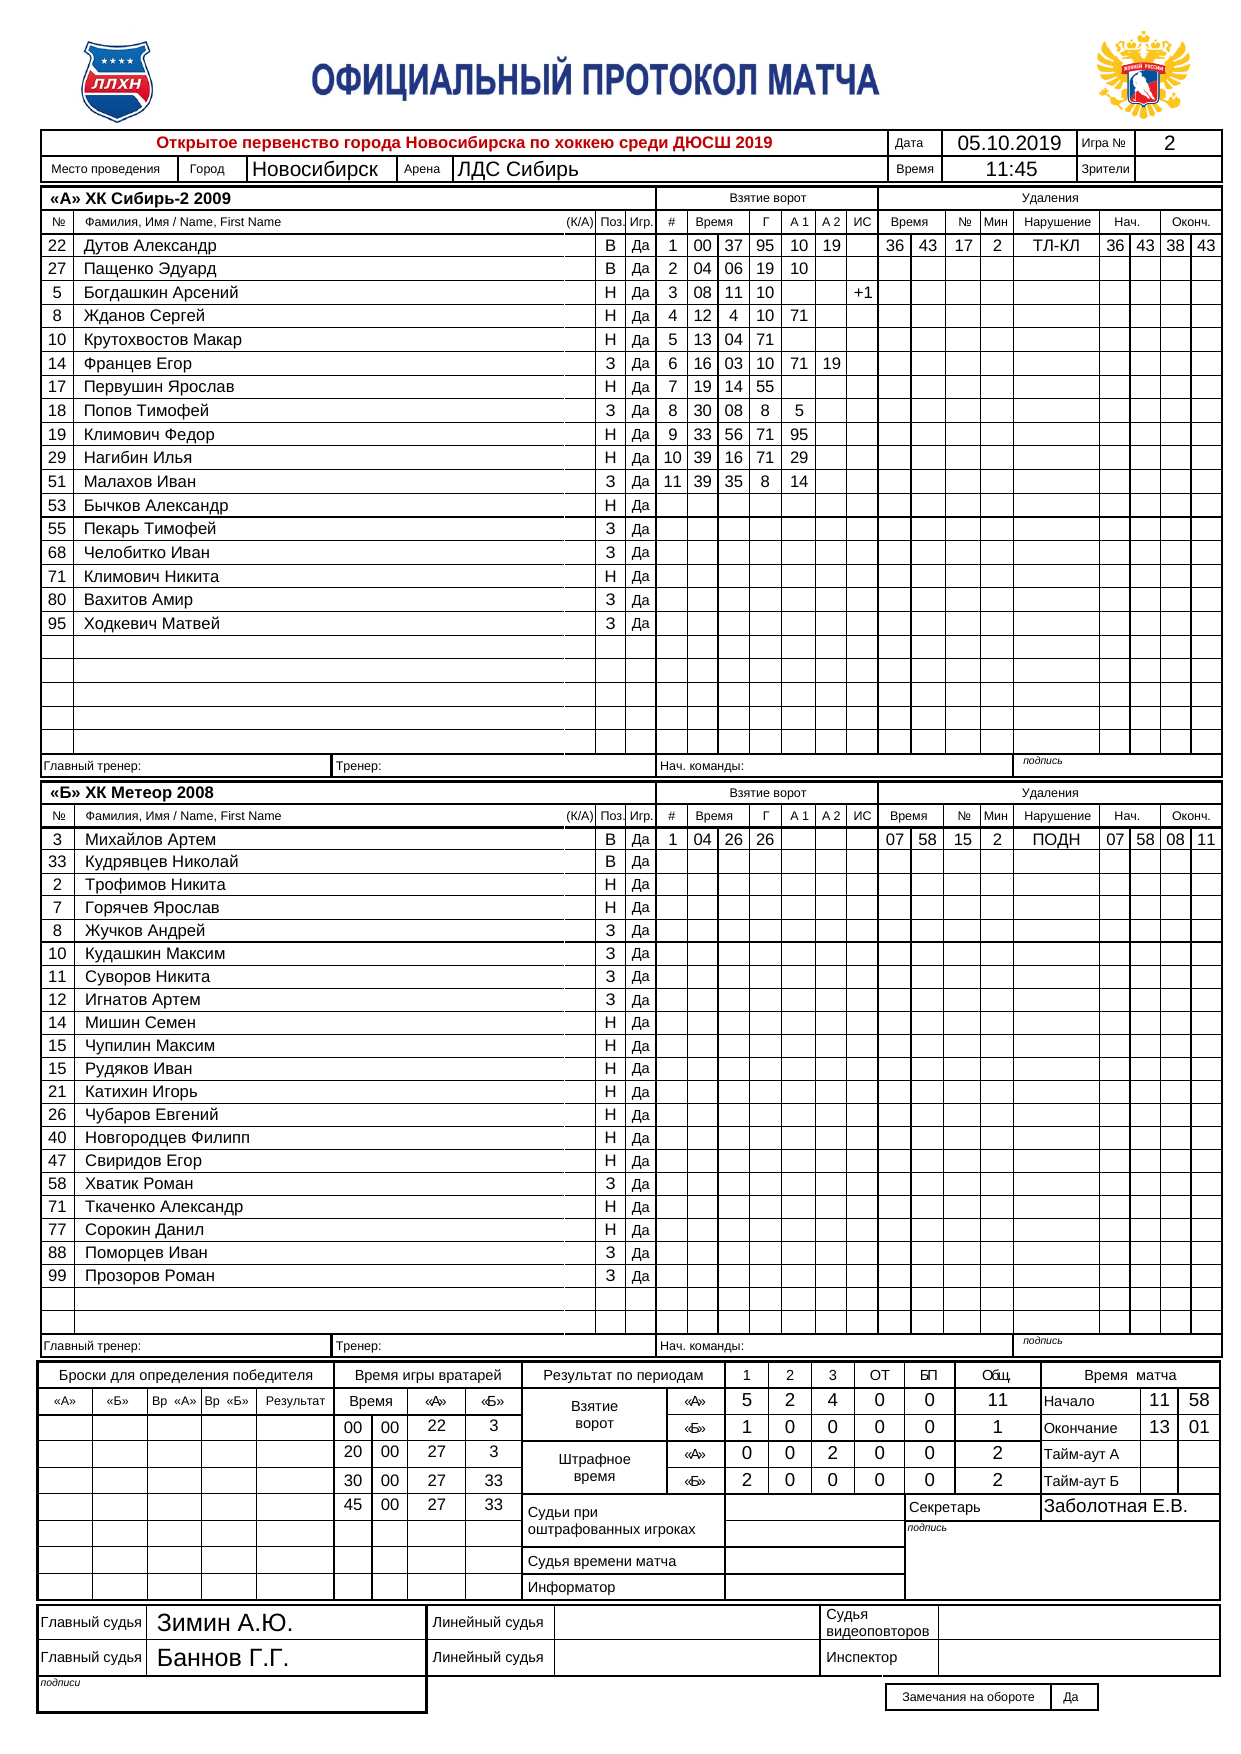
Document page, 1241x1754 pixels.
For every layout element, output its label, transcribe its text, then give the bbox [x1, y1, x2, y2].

table_cell [1161, 1081, 1190, 1103]
table_cell [847, 1035, 877, 1057]
table_cell [750, 966, 781, 987]
table_cell Оконч. [1161, 805, 1221, 826]
table_cell [1014, 683, 1099, 706]
table_cell Да [626, 920, 655, 941]
table_cell [782, 896, 815, 918]
table_cell [750, 1150, 781, 1172]
table_cell [1161, 494, 1190, 516]
table_cell [1192, 1081, 1221, 1103]
table_cell [879, 896, 910, 918]
table_cell [944, 1058, 980, 1079]
table_cell [565, 565, 595, 587]
table_cell [879, 518, 910, 540]
table_cell [657, 494, 687, 516]
table_cell [688, 896, 717, 918]
table_cell [847, 305, 877, 327]
table_cell [912, 896, 943, 918]
table_cell [879, 850, 910, 872]
table_cell [981, 328, 1013, 351]
table_cell [981, 874, 1013, 895]
table_cell № [42, 805, 74, 826]
table_cell [565, 1127, 595, 1149]
table_cell [657, 1127, 687, 1149]
table_cell [1014, 1150, 1099, 1172]
table_cell [782, 1219, 815, 1241]
table_cell Тренер: [333, 755, 655, 776]
table_cell [879, 612, 910, 634]
table_cell [1100, 588, 1129, 611]
table_cell [1161, 1012, 1190, 1033]
table_cell Время [688, 211, 749, 233]
table_cell [1014, 305, 1099, 327]
table_cell [148, 1416, 201, 1440]
table_cell [1192, 920, 1221, 941]
table_cell [1014, 612, 1099, 634]
table_cell [565, 1196, 595, 1218]
table_cell [1161, 989, 1190, 1011]
table_cell [1192, 281, 1221, 303]
table_cell [946, 659, 980, 682]
table_cell [719, 1219, 749, 1241]
table_cell [782, 1150, 815, 1172]
table_cell Нач. команды: [657, 1335, 1012, 1356]
table_cell [1100, 352, 1129, 374]
table_cell [1131, 518, 1160, 540]
table_cell [202, 1416, 256, 1440]
table_cell [688, 1242, 717, 1264]
table_cell [1131, 874, 1160, 895]
table_cell [981, 1035, 1013, 1057]
table_cell 22 [42, 235, 73, 256]
table_cell [1014, 1311, 1099, 1333]
table_cell [657, 1219, 687, 1241]
table_cell [816, 683, 846, 706]
table_cell Поз. [596, 211, 625, 233]
table_cell [750, 494, 781, 516]
table_cell [782, 920, 815, 941]
table_cell [981, 305, 1013, 327]
table_cell Главный судья [39, 1640, 146, 1675]
table_cell [1161, 730, 1190, 753]
table_header Да [1052, 1685, 1097, 1709]
table_cell [816, 1104, 846, 1126]
table_cell [657, 565, 687, 587]
table_cell [981, 1104, 1013, 1126]
table_cell 12 [688, 305, 717, 327]
table_cell Да [626, 874, 655, 895]
table_cell [1192, 328, 1221, 351]
table_cell [657, 707, 687, 729]
table_cell [944, 1173, 980, 1195]
table_cell 26 [750, 829, 781, 849]
table_cell [1131, 257, 1160, 280]
table_cell [782, 1012, 815, 1033]
table_cell [93, 1494, 147, 1520]
table_cell [657, 1035, 687, 1057]
table_cell З [596, 470, 625, 493]
table_cell [565, 518, 595, 540]
table_cell [981, 612, 1013, 634]
table_cell [981, 943, 1013, 964]
table_cell [912, 1173, 943, 1195]
table_cell Да [626, 281, 655, 303]
table_cell 2 [956, 1442, 1040, 1467]
table_cell [1100, 1104, 1129, 1126]
table_cell Н [596, 874, 625, 895]
table_cell Н [596, 1219, 625, 1241]
table_cell Первушин Ярослав [74, 376, 564, 398]
table_cell [565, 281, 595, 303]
table_cell [1014, 1104, 1099, 1126]
table_header Общ. [956, 1363, 1040, 1387]
table_cell [946, 281, 980, 303]
table_cell [1161, 352, 1190, 374]
table_cell [688, 1173, 717, 1195]
table_cell [1192, 376, 1221, 398]
table_cell [1014, 1242, 1099, 1264]
table_cell [565, 257, 595, 280]
table_cell 4 [657, 305, 687, 327]
table_cell [688, 636, 717, 658]
table_cell Климович Никита [74, 565, 564, 587]
table_cell [782, 943, 815, 964]
table_cell [816, 281, 846, 303]
table_cell Фамилия, Имя / Name, First Name [75, 805, 565, 826]
table_cell [1100, 966, 1129, 987]
table_cell [257, 1441, 333, 1467]
table_cell 11 [1141, 1389, 1177, 1413]
table_cell 39 [688, 470, 717, 493]
table_cell [879, 1150, 910, 1172]
table_cell В [596, 829, 625, 849]
table_cell Начало [1042, 1389, 1140, 1413]
table_cell Прозоров Роман [75, 1265, 564, 1287]
table_cell 0 [769, 1415, 811, 1440]
table_cell Нач. [1100, 211, 1160, 233]
table_cell 33 [42, 850, 74, 872]
table_cell [879, 423, 910, 445]
table_cell [719, 874, 749, 895]
table_cell [257, 1494, 333, 1520]
table_cell [816, 1265, 846, 1287]
table_cell [750, 1311, 781, 1333]
table_cell [657, 1081, 687, 1103]
table_cell Окончание [1042, 1415, 1140, 1440]
table_cell [816, 1127, 846, 1149]
table_cell [1141, 1441, 1177, 1467]
table_cell 19 [816, 235, 846, 256]
table_cell З [596, 1173, 625, 1195]
table_cell [981, 518, 1013, 540]
table_cell [1161, 1311, 1190, 1333]
table_cell 8 [42, 305, 73, 327]
table_cell [816, 541, 846, 564]
table_header Результат по периодам [523, 1363, 724, 1387]
table_cell [1014, 376, 1099, 398]
table_cell [1100, 1265, 1129, 1287]
table_cell [148, 1494, 201, 1520]
table_cell [1131, 636, 1160, 658]
table_cell Судья времени матча [523, 1548, 724, 1573]
table_cell [1161, 305, 1190, 327]
table_cell [1161, 518, 1190, 540]
table_cell [1192, 1242, 1221, 1264]
table_cell [565, 989, 595, 1011]
table_cell [202, 1574, 256, 1599]
table_cell [912, 683, 945, 706]
table_cell Да [626, 446, 655, 469]
table_cell 33 [466, 1494, 521, 1520]
table_cell 45 [335, 1494, 371, 1520]
table_cell [847, 1242, 877, 1264]
table_cell 1 [956, 1415, 1040, 1440]
table_cell [1100, 470, 1129, 493]
table_cell [565, 730, 595, 753]
table_cell [719, 612, 749, 634]
table_cell [912, 943, 943, 964]
table_cell Горячев Ярослав [75, 896, 564, 918]
table_cell 3 [42, 829, 74, 849]
table_cell [1161, 659, 1190, 682]
table_cell # [657, 805, 687, 826]
table_cell [981, 1150, 1013, 1172]
table_cell [688, 943, 717, 964]
table_cell [657, 920, 687, 941]
table_cell [555, 1640, 819, 1675]
table_cell Да [626, 518, 655, 540]
table_cell [1100, 423, 1129, 445]
table_cell [1100, 257, 1129, 280]
table_cell [1100, 305, 1129, 327]
table_cell [373, 1547, 407, 1573]
table_cell [565, 874, 595, 895]
table_cell 0 [905, 1468, 954, 1493]
table_cell [1100, 850, 1129, 872]
table_cell [879, 1058, 910, 1079]
table_cell [816, 920, 846, 941]
table_cell [657, 896, 687, 918]
table_cell [879, 943, 910, 964]
table_cell [1192, 612, 1221, 634]
table_cell [1161, 707, 1190, 729]
table_cell Хватик Роман [75, 1173, 564, 1195]
table_cell [1136, 157, 1221, 181]
table_cell [1192, 1219, 1221, 1241]
table_cell [1192, 518, 1221, 540]
table_cell [912, 565, 945, 587]
table_cell [750, 683, 781, 706]
table_cell [782, 874, 815, 895]
table_cell [257, 1416, 333, 1440]
table_cell [202, 1494, 256, 1520]
table_cell [1100, 1196, 1129, 1218]
table_cell [816, 707, 846, 729]
table_cell [466, 1547, 521, 1573]
table_cell [1014, 352, 1099, 374]
table_cell [657, 850, 687, 872]
table_cell 07 [879, 829, 910, 849]
table_cell [750, 707, 781, 729]
table_cell В [596, 235, 625, 256]
table_cell [782, 850, 815, 872]
table_cell Катихин Игорь [75, 1081, 564, 1103]
table_cell [816, 446, 846, 469]
table_cell [1014, 1173, 1099, 1195]
table_cell Тайм-аут Б [1042, 1468, 1140, 1493]
table_cell [148, 1441, 201, 1467]
table_cell [847, 494, 877, 516]
table_cell [847, 541, 877, 564]
table_cell 99 [42, 1265, 74, 1287]
table_cell 36 [1100, 235, 1129, 256]
table_cell Н [596, 281, 625, 303]
table_cell [883, 1677, 1220, 1681]
table_cell [847, 518, 877, 540]
table_cell [944, 1127, 980, 1149]
table_cell Попов Тимофей [74, 399, 564, 422]
table_cell 0 [769, 1468, 811, 1493]
table_cell [847, 612, 877, 634]
table_cell [1131, 588, 1160, 611]
table_cell [750, 1219, 781, 1241]
table_cell Пащенко Эдуард [74, 257, 564, 280]
table_cell [879, 470, 910, 493]
table_cell [1100, 636, 1129, 658]
table_cell [719, 966, 749, 987]
table_cell [816, 1196, 846, 1218]
table_cell З [596, 352, 625, 374]
table_cell Чубаров Евгений [75, 1104, 564, 1126]
table_cell [847, 943, 877, 964]
table_cell [1131, 1127, 1160, 1149]
table_cell [688, 966, 717, 987]
table_cell 38 [1161, 235, 1190, 256]
table_cell [1014, 920, 1099, 941]
table_cell Да [626, 1242, 655, 1264]
table_cell 10 [782, 257, 815, 280]
table_cell «Б» [668, 1415, 724, 1440]
table_cell [1161, 257, 1190, 280]
table_cell 37 [719, 235, 749, 256]
table_cell [816, 588, 846, 611]
table_cell Мишин Семен [75, 1012, 564, 1033]
table_cell [1100, 399, 1129, 422]
table_cell Вахитов Амир [74, 588, 564, 611]
table_cell [816, 730, 846, 753]
table_cell [946, 494, 980, 516]
table_cell Пекарь Тимофей [74, 518, 564, 540]
table_cell [1192, 1012, 1221, 1033]
table_cell [565, 920, 595, 941]
table_header Замечания на обороте [887, 1685, 1050, 1709]
table_cell [1192, 257, 1221, 280]
table_cell Секретарь [906, 1495, 1040, 1520]
table_cell Дутов Александр [74, 235, 564, 256]
table_cell [981, 1081, 1013, 1103]
table_cell [782, 1265, 815, 1287]
table_cell 33 [466, 1468, 521, 1493]
table_cell [879, 1196, 910, 1218]
table_cell [847, 376, 877, 398]
table_cell ИС [847, 211, 877, 233]
table_cell [912, 1196, 943, 1218]
table_cell [750, 1012, 781, 1033]
table_cell [688, 1058, 717, 1079]
table_cell [1131, 1219, 1160, 1241]
table_cell [944, 1311, 980, 1333]
table_cell [719, 1173, 749, 1195]
table_cell 5 [782, 399, 815, 422]
table_cell Н [596, 1058, 625, 1079]
table_cell [782, 1058, 815, 1079]
table_cell [1100, 328, 1129, 351]
table_cell [879, 399, 910, 422]
table_cell [981, 541, 1013, 564]
table_cell [816, 399, 846, 422]
table_cell [912, 352, 945, 374]
table_cell [1131, 305, 1160, 327]
table_cell [657, 1012, 687, 1033]
table_cell [719, 850, 749, 872]
table_cell 40 [42, 1127, 74, 1149]
table_cell [879, 376, 910, 398]
table_cell [74, 707, 564, 729]
table_cell Главный тренер: [42, 1335, 330, 1356]
table_cell [1131, 1196, 1160, 1218]
table_cell [946, 376, 980, 398]
table_cell 15 [42, 1058, 74, 1079]
table_cell [946, 565, 980, 587]
table_cell [565, 305, 595, 327]
table_cell 56 [719, 423, 749, 445]
table_cell Главный тренер: [42, 755, 330, 776]
table_cell [946, 683, 980, 706]
table_cell [688, 565, 717, 587]
table_cell [565, 399, 595, 422]
table_cell 68 [42, 541, 73, 564]
table_cell [1161, 1196, 1190, 1218]
table_cell [912, 518, 945, 540]
table_cell 16 [688, 352, 717, 374]
table_cell 12 [42, 989, 74, 1011]
table_cell [1192, 1150, 1221, 1172]
table_cell [981, 494, 1013, 516]
table_cell [39, 1521, 92, 1546]
table_cell [816, 494, 846, 516]
table_cell [565, 850, 595, 872]
table_cell [847, 1012, 877, 1033]
table_cell [719, 1196, 749, 1218]
table_cell 55 [750, 376, 781, 398]
table_cell [1014, 850, 1099, 872]
table_cell [750, 1104, 781, 1126]
table_cell [1131, 850, 1160, 872]
table_cell [816, 1219, 846, 1241]
table_cell 17 [946, 235, 980, 256]
table_cell 71 [782, 305, 815, 327]
table_cell [726, 1521, 904, 1546]
table_cell [148, 1468, 201, 1493]
table_cell 8 [750, 399, 781, 422]
table_cell [847, 874, 877, 895]
table_cell Да [626, 1265, 655, 1287]
table_cell [847, 896, 877, 918]
table_cell Н [596, 1104, 625, 1126]
table_cell [1131, 1265, 1160, 1287]
table_cell [1141, 1468, 1177, 1493]
table_cell [912, 707, 945, 729]
table_cell [879, 683, 910, 706]
table_cell [565, 494, 595, 516]
table_cell [879, 257, 910, 280]
table_cell [688, 1035, 717, 1057]
table_cell [782, 1081, 815, 1103]
table_cell [565, 612, 595, 634]
table_cell Инспектор [821, 1640, 938, 1675]
table_cell Да [626, 1150, 655, 1172]
table_cell [946, 257, 980, 280]
table_cell [782, 328, 815, 351]
table_cell З [596, 518, 625, 540]
table_cell [719, 683, 749, 706]
table_cell [912, 1219, 943, 1241]
table_cell [1161, 376, 1190, 398]
table_cell [1192, 1058, 1221, 1079]
table_cell [148, 1574, 201, 1599]
table_cell «Б » [466, 1389, 521, 1413]
table_cell [565, 707, 595, 729]
table_cell [688, 1150, 717, 1172]
table_cell Нарушение [1014, 211, 1099, 233]
table_cell [257, 1521, 333, 1546]
table_cell [688, 1219, 717, 1241]
table_cell [1131, 541, 1160, 564]
table_cell Да [626, 896, 655, 918]
table_cell [657, 1265, 687, 1287]
table_cell [1192, 588, 1221, 611]
table_cell [565, 1173, 595, 1195]
table_cell [782, 588, 815, 611]
table_cell [1100, 989, 1129, 1011]
table_cell 2 [956, 1468, 1040, 1493]
table_cell Штрафное время [523, 1442, 666, 1493]
table_cell [1161, 588, 1190, 611]
table_cell 13 [688, 328, 717, 351]
table_cell [1192, 1196, 1221, 1218]
table_cell [847, 1288, 877, 1310]
table_cell Н [596, 1150, 625, 1172]
table_cell [847, 1311, 877, 1333]
table_cell [657, 588, 687, 611]
table_cell [1161, 966, 1190, 987]
table_cell 1 [657, 829, 687, 849]
table_cell [879, 281, 910, 303]
table_cell [1014, 1288, 1099, 1310]
table_cell [879, 1242, 910, 1264]
table_header ОТ [855, 1363, 904, 1387]
table_cell Нагибин Илья [74, 446, 564, 469]
table_cell [657, 1104, 687, 1126]
table_cell [782, 829, 815, 849]
table_cell [816, 1081, 846, 1103]
table_cell [912, 1150, 943, 1172]
table_cell [719, 1288, 749, 1310]
table_cell [719, 989, 749, 1011]
table_cell [726, 1575, 904, 1599]
table_cell Игр. [626, 211, 655, 233]
table_cell Поз. [596, 805, 625, 826]
table_cell [565, 446, 595, 469]
table_cell [816, 1242, 846, 1264]
table_cell [688, 1012, 717, 1033]
table_cell [912, 399, 945, 422]
table_cell 4 [719, 305, 749, 327]
table_cell [1192, 470, 1221, 493]
table_cell [1131, 1081, 1160, 1103]
table_cell [782, 518, 815, 540]
table_cell 35 [719, 470, 749, 493]
table_cell [1192, 683, 1221, 706]
table_cell [750, 1058, 781, 1079]
table_cell [688, 1311, 717, 1333]
table_cell Поморцев Иван [75, 1242, 564, 1264]
table_cell [782, 1173, 815, 1195]
table_cell [782, 1127, 815, 1149]
table_cell 2 [657, 257, 687, 280]
table_cell [565, 1150, 595, 1172]
table_cell [912, 1311, 943, 1333]
table_cell [1014, 541, 1099, 564]
table_cell Да [626, 1196, 655, 1218]
table_cell [1014, 328, 1099, 351]
table_cell 30 [688, 399, 717, 422]
table_cell [879, 874, 910, 895]
table_cell [912, 1288, 943, 1310]
table_cell 04 [688, 829, 717, 849]
table_cell 5 [657, 328, 687, 351]
table_cell Да [626, 541, 655, 564]
table_cell [816, 1058, 846, 1079]
table_cell [944, 1242, 980, 1264]
table_cell [912, 1081, 943, 1103]
table_cell [1014, 399, 1099, 422]
table_cell Да [626, 328, 655, 351]
table_cell [912, 1127, 943, 1149]
table_cell [981, 1219, 1013, 1241]
table_cell [816, 565, 846, 587]
table_cell [39, 1468, 92, 1493]
table_cell [816, 659, 846, 682]
table_cell 00 [373, 1494, 407, 1520]
table_cell [1131, 352, 1160, 374]
table_cell [1131, 612, 1160, 634]
table_cell [1014, 423, 1099, 445]
table_cell [657, 1173, 687, 1195]
table_cell Н [596, 494, 625, 516]
table_cell [565, 1081, 595, 1103]
table_cell [688, 1081, 717, 1103]
table_cell Да [626, 494, 655, 516]
table_cell [944, 1035, 980, 1057]
table_header Открытое первенство города Новосибирска по хоккею среди ДЮСШ 2019 [42, 131, 887, 155]
table_cell Суворов Никита [75, 966, 564, 987]
table_cell [912, 1058, 943, 1079]
table_cell [1192, 850, 1221, 872]
table_cell [782, 565, 815, 587]
table_cell [847, 257, 877, 280]
table_cell [1192, 989, 1221, 1011]
table_cell [1161, 399, 1190, 422]
table_cell [981, 1127, 1013, 1149]
table_cell З [596, 399, 625, 422]
table_cell [688, 920, 717, 941]
table_cell [939, 1606, 1219, 1639]
table_cell [1161, 1173, 1190, 1195]
table_cell [42, 636, 73, 658]
table_cell [912, 612, 945, 634]
table_cell «А» [668, 1389, 724, 1413]
table_cell [750, 1288, 781, 1310]
table_cell [981, 989, 1013, 1011]
table_cell [750, 1196, 781, 1218]
table_cell [1161, 1150, 1190, 1172]
table_cell Заболотная Е.В. [1042, 1495, 1219, 1520]
table_cell Ходкевич Матвей [74, 612, 564, 634]
table_cell 11 [719, 281, 749, 303]
table_cell 0 [905, 1442, 954, 1467]
table_cell [847, 588, 877, 611]
table_cell [39, 1494, 92, 1520]
table_cell [1192, 966, 1221, 987]
table_cell [912, 541, 945, 564]
table_cell 95 [42, 612, 73, 634]
table_cell 3 [466, 1416, 521, 1440]
table_cell 47 [42, 1150, 74, 1172]
table_cell [408, 1521, 465, 1546]
table_cell [1192, 1265, 1221, 1287]
table_cell [750, 943, 781, 964]
table_cell Информатор [523, 1575, 724, 1599]
table_cell [596, 659, 625, 682]
table_cell 3 [657, 281, 687, 303]
table_cell [847, 1265, 877, 1287]
table_cell [1192, 1288, 1221, 1310]
table_cell [879, 446, 910, 469]
table_cell [816, 328, 846, 351]
table_cell 19 [750, 257, 781, 280]
table_cell [257, 1468, 333, 1493]
table_cell [1100, 707, 1129, 729]
table_cell 88 [42, 1242, 74, 1264]
table_cell [816, 1035, 846, 1057]
table_cell [782, 541, 815, 564]
table_cell [565, 1035, 595, 1057]
table_cell [981, 966, 1013, 987]
table_cell [1014, 1081, 1099, 1103]
table_cell [565, 541, 595, 564]
table_cell [1192, 399, 1221, 422]
table_cell Игнатов Артем [75, 989, 564, 1011]
table_cell [946, 541, 980, 564]
table_cell [565, 1311, 595, 1333]
table_cell ТЛ-КЛ [1014, 235, 1099, 256]
table_cell [719, 943, 749, 964]
table_cell [1131, 494, 1160, 516]
table_cell Нач. [1100, 805, 1160, 826]
table_cell «А» [408, 1389, 465, 1413]
table_cell [912, 1104, 943, 1126]
table_cell 10 [782, 235, 815, 256]
table_cell [657, 1058, 687, 1079]
table_cell [750, 1265, 781, 1287]
table_cell Время [879, 211, 945, 233]
table_cell [879, 1265, 910, 1287]
table_cell [466, 1574, 521, 1599]
table_cell А 2 [816, 805, 846, 826]
table_cell [373, 1521, 407, 1546]
table_cell [750, 874, 781, 895]
table_cell 4 [812, 1389, 854, 1413]
table_cell [879, 707, 910, 729]
table_cell [257, 1547, 333, 1573]
table_cell [816, 989, 846, 1011]
table_cell [39, 1441, 92, 1467]
table_cell Да [626, 470, 655, 493]
table_cell [1131, 565, 1160, 587]
table_cell 07 [1100, 829, 1129, 849]
table_cell [202, 1547, 256, 1573]
table_cell [847, 683, 877, 706]
table_cell А 2 [816, 211, 846, 233]
table_cell [912, 1242, 943, 1264]
table_cell 2 [981, 829, 1013, 849]
table_cell Ткаченко Александр [75, 1196, 564, 1218]
table_cell [944, 1265, 980, 1287]
table_cell [750, 920, 781, 941]
table_cell [719, 730, 749, 753]
table_cell [912, 966, 943, 987]
table_cell [688, 612, 717, 634]
table_cell 14 [719, 376, 749, 398]
table_cell [408, 1574, 465, 1599]
table_cell Судьи при оштрафованных игроках [523, 1495, 724, 1546]
table_cell [596, 730, 625, 753]
table_cell [847, 399, 877, 422]
table_cell 71 [42, 1196, 74, 1218]
table_cell 53 [42, 494, 73, 516]
table_cell [1131, 376, 1160, 398]
table_cell 14 [782, 470, 815, 493]
table_cell [1192, 707, 1221, 729]
table_cell [1161, 850, 1190, 872]
table_cell [1131, 896, 1160, 918]
table_cell [1014, 446, 1099, 469]
table_cell 11:45 [943, 157, 1076, 181]
table_cell [782, 1035, 815, 1057]
table_cell [981, 470, 1013, 493]
table_cell [1100, 541, 1129, 564]
table_cell [847, 636, 877, 658]
table_cell 71 [750, 423, 781, 445]
table_cell [1161, 423, 1190, 445]
table_cell [912, 494, 945, 516]
table_cell 36 [879, 235, 910, 256]
table_cell [1192, 659, 1221, 682]
table_cell 95 [782, 423, 815, 445]
table_cell (К/А) [565, 211, 595, 233]
table_cell [719, 565, 749, 587]
table_cell [946, 636, 980, 658]
table_cell [657, 683, 687, 706]
table_cell подпись [1014, 755, 1221, 776]
table_cell Время [889, 157, 941, 181]
table_header БП [905, 1363, 954, 1387]
table_cell 04 [719, 328, 749, 351]
table_cell [981, 636, 1013, 658]
table_cell [782, 612, 815, 634]
table_header 3 [812, 1363, 854, 1387]
table_cell [847, 1081, 877, 1103]
table_cell [93, 1416, 147, 1440]
table_cell 27 [42, 257, 73, 280]
table_cell [879, 1173, 910, 1195]
table_cell [565, 352, 595, 374]
table_cell [944, 1288, 980, 1310]
table_cell Игр. [626, 805, 655, 826]
table_cell [847, 659, 877, 682]
table_cell [565, 328, 595, 351]
table_cell [626, 636, 655, 658]
table_cell [946, 423, 980, 445]
table_cell [944, 874, 980, 895]
table_cell 43 [1131, 235, 1160, 256]
table_cell [657, 636, 687, 658]
table_cell [816, 423, 846, 445]
table_cell [946, 518, 980, 540]
table_cell Главный судья [39, 1606, 146, 1639]
table_cell 22 [408, 1416, 465, 1440]
table_header 1 [726, 1363, 768, 1387]
table_cell 33 [688, 423, 717, 445]
table_cell [1161, 943, 1190, 964]
table_cell З [596, 1265, 625, 1287]
table_cell [688, 683, 717, 706]
table_cell [981, 683, 1013, 706]
table_cell [816, 1311, 846, 1333]
table_cell [847, 1196, 877, 1218]
table_cell [1161, 1288, 1190, 1310]
table_cell [1131, 1035, 1160, 1057]
table_cell [1192, 1173, 1221, 1195]
table_cell [912, 1265, 943, 1287]
table_cell Н [596, 1081, 625, 1103]
table_cell [1100, 612, 1129, 634]
table_cell З [596, 966, 625, 987]
table_cell [879, 920, 910, 941]
table_cell [912, 588, 945, 611]
table_cell [1100, 376, 1129, 398]
table_cell [565, 423, 595, 445]
table_cell 27 [408, 1468, 465, 1493]
table_cell [879, 989, 910, 1011]
table_cell [912, 1012, 943, 1033]
table_cell [981, 446, 1013, 469]
table_cell Крутохвостов Макар [74, 328, 564, 351]
table_cell [657, 1242, 687, 1264]
table_cell 00 [373, 1441, 407, 1467]
table_cell [1161, 470, 1190, 493]
table_cell Нарушение [1014, 805, 1099, 826]
table_cell [148, 1521, 201, 1546]
table_cell [1100, 518, 1129, 540]
table_cell Тайм-аут А [1042, 1441, 1140, 1467]
table_cell [879, 1127, 910, 1149]
table_cell [565, 1242, 595, 1264]
table_cell [879, 588, 910, 611]
table_cell [688, 707, 717, 729]
table_cell № [944, 805, 980, 826]
table_cell [912, 281, 945, 303]
picture [5, 28, 1197, 129]
table_cell [1014, 989, 1099, 1011]
table_cell [981, 352, 1013, 374]
table_cell Климович Федор [74, 423, 564, 445]
table_cell [1100, 1127, 1129, 1149]
table_cell Да [626, 943, 655, 964]
table_cell [1131, 1012, 1160, 1033]
table_cell В [596, 850, 625, 872]
table_cell [750, 541, 781, 564]
table_cell [335, 1547, 371, 1573]
table_cell [944, 989, 980, 1011]
table_header Время матча [1042, 1363, 1219, 1387]
table_cell [946, 328, 980, 351]
table_cell [93, 1521, 147, 1546]
table_cell [981, 1265, 1013, 1287]
table_cell [626, 1288, 655, 1310]
table_cell [816, 1173, 846, 1195]
table_cell 0 [855, 1415, 904, 1440]
table_cell [565, 1288, 595, 1310]
table_cell 00 [373, 1468, 407, 1493]
table_cell [981, 1288, 1013, 1310]
table_cell [1014, 659, 1099, 682]
table_cell Место проведения [42, 157, 177, 181]
table_cell [408, 1547, 465, 1573]
table_cell [688, 588, 717, 611]
table_cell [816, 612, 846, 634]
table_cell [1100, 1012, 1129, 1033]
table_cell [816, 636, 846, 658]
table_cell [1192, 1104, 1221, 1126]
table_cell 58 [1131, 829, 1160, 849]
table_cell [1161, 683, 1190, 706]
table_cell [688, 494, 717, 516]
table_cell [719, 518, 749, 540]
table_cell Время [688, 805, 749, 826]
table_cell [1100, 494, 1129, 516]
table_cell [1014, 896, 1099, 918]
table_cell 3 [466, 1441, 521, 1467]
table_cell [93, 1547, 147, 1573]
table_cell 01 [1179, 1415, 1219, 1440]
table_cell [879, 659, 910, 682]
table_cell [782, 1104, 815, 1126]
table_cell 0 [905, 1389, 954, 1413]
table_cell Фамилия, Имя / Name, First Name [74, 211, 565, 233]
table_cell Н [596, 1012, 625, 1033]
table_cell [981, 1311, 1013, 1333]
table_cell [1131, 1104, 1160, 1126]
table_cell Жданов Сергей [74, 305, 564, 327]
table_cell [688, 1288, 717, 1310]
table_cell 2 [981, 235, 1013, 256]
table_cell 08 [1161, 829, 1190, 849]
table_cell Зимин А.Ю. [147, 1606, 425, 1639]
table_cell [1100, 1035, 1129, 1057]
table_cell [946, 305, 980, 327]
table_cell [1161, 446, 1190, 469]
table_cell [257, 1574, 333, 1599]
table_cell [750, 730, 781, 753]
table_cell Линейный судья [428, 1606, 554, 1639]
table_cell [816, 896, 846, 918]
table_cell [1100, 730, 1129, 753]
table_cell [39, 1547, 92, 1573]
table_cell [782, 989, 815, 1011]
table_cell [1131, 1242, 1160, 1264]
table_cell [847, 1104, 877, 1126]
table_header Время игры вратарей [335, 1363, 521, 1387]
table_cell [944, 1081, 980, 1103]
table_cell [1014, 588, 1099, 611]
table_cell 77 [42, 1219, 74, 1241]
table_cell Зрители [1078, 157, 1134, 181]
table_cell [782, 1242, 815, 1264]
table_cell 6 [657, 352, 687, 374]
table_cell [1100, 1058, 1129, 1079]
table_cell Свиридов Егор [75, 1150, 564, 1172]
table_cell Да [626, 829, 655, 849]
table_cell [565, 896, 595, 918]
table_cell [565, 1104, 595, 1126]
table_cell 71 [42, 565, 73, 587]
table_cell Трофимов Никита [75, 874, 564, 895]
table_cell [565, 1219, 595, 1241]
table_cell [1100, 683, 1129, 706]
table_cell Да [626, 1058, 655, 1079]
table_cell [946, 707, 980, 729]
table_cell [565, 376, 595, 398]
table_cell [939, 1640, 1219, 1675]
table_cell [1014, 470, 1099, 493]
table_cell [1192, 565, 1221, 587]
table_cell «А» [668, 1442, 724, 1467]
table_cell Бычков Александр [74, 494, 564, 516]
table_cell 5 [42, 281, 73, 303]
table_cell Н [596, 565, 625, 587]
table_cell [981, 730, 1013, 753]
table_cell [1014, 1265, 1099, 1287]
table_cell [335, 1521, 371, 1546]
table_cell [565, 1265, 595, 1287]
table_cell [750, 896, 781, 918]
table_cell В [596, 257, 625, 280]
table_cell [782, 1196, 815, 1218]
table_cell 58 [1179, 1389, 1219, 1413]
table_cell [1161, 1127, 1190, 1149]
table_cell № [42, 211, 73, 233]
table_cell 19 [816, 352, 846, 374]
table_cell [719, 1104, 749, 1126]
table_cell [74, 730, 564, 753]
table_cell [912, 376, 945, 398]
table_cell [816, 518, 846, 540]
table_cell 27 [408, 1494, 465, 1520]
table_cell 13 [1141, 1415, 1177, 1440]
table_cell [626, 730, 655, 753]
table_cell Н [596, 1035, 625, 1057]
table_cell [946, 446, 980, 469]
table_cell [1014, 1219, 1099, 1241]
table_cell [1014, 1012, 1099, 1033]
table_cell [565, 235, 595, 256]
table_cell [565, 683, 595, 706]
table_cell Вр «А» [148, 1389, 201, 1413]
table_cell [1161, 328, 1190, 351]
table_cell 11 [956, 1389, 1040, 1413]
table_cell 43 [1192, 235, 1221, 256]
table_cell Да [626, 989, 655, 1011]
table_cell [879, 1012, 910, 1033]
table_cell [782, 707, 815, 729]
table_cell 21 [42, 1081, 74, 1103]
table_cell [657, 612, 687, 634]
table_cell подписи [39, 1677, 425, 1711]
table_cell Мин [981, 211, 1013, 233]
table_cell [657, 659, 687, 682]
table_header Броски для определения победителя [39, 1363, 333, 1387]
table_cell [719, 494, 749, 516]
table_cell 1 [726, 1415, 768, 1440]
table_cell [816, 943, 846, 964]
table_cell Новосибирск [248, 157, 396, 181]
table_cell [847, 966, 877, 987]
table_cell 1 [657, 235, 687, 256]
table_cell [555, 1606, 819, 1639]
table_cell [782, 683, 815, 706]
table_cell [946, 352, 980, 374]
table_cell [750, 659, 781, 682]
table_cell [1014, 257, 1099, 280]
table_cell [750, 1242, 781, 1264]
table_cell [657, 989, 687, 1011]
table_cell [912, 920, 943, 941]
table_cell [750, 565, 781, 587]
table_cell [1014, 1035, 1099, 1057]
table_cell [816, 1012, 846, 1033]
table_cell 03 [719, 352, 749, 374]
table_cell [847, 328, 877, 351]
table_cell [1161, 612, 1190, 634]
table_cell Да [626, 850, 655, 872]
table_cell [1192, 541, 1221, 564]
table_cell 8 [657, 399, 687, 422]
table_cell 71 [750, 446, 781, 469]
table_cell Н [596, 305, 625, 327]
table_cell 0 [855, 1389, 904, 1413]
table_cell [719, 1150, 749, 1172]
table_cell 27 [408, 1441, 465, 1467]
table_cell [782, 1311, 815, 1333]
table_cell 8 [750, 470, 781, 493]
table_cell 04 [688, 257, 717, 280]
table_cell [1131, 1058, 1160, 1079]
table_cell 0 [855, 1468, 904, 1493]
table_cell 14 [42, 352, 73, 374]
table_cell [1131, 281, 1160, 303]
table_cell [42, 707, 73, 729]
table_cell Баннов Г.Г. [147, 1640, 425, 1675]
table_cell подпись [1014, 1335, 1221, 1356]
table_cell 0 [726, 1442, 768, 1467]
table_cell [1192, 1127, 1221, 1149]
table_cell [879, 1219, 910, 1241]
table_cell Н [596, 1127, 625, 1149]
table_cell Н [596, 376, 625, 398]
table_cell [912, 446, 945, 469]
table_cell [657, 1311, 687, 1333]
table_cell 71 [782, 352, 815, 374]
table_cell [93, 1468, 147, 1493]
table_cell [847, 989, 877, 1011]
table_header Игра № [1078, 131, 1134, 155]
table_cell [1192, 1035, 1221, 1057]
table_cell [1161, 1035, 1190, 1057]
table_cell [946, 612, 980, 634]
table_cell [944, 943, 980, 964]
table_cell [912, 1035, 943, 1057]
table_cell Да [626, 352, 655, 374]
table_cell [626, 683, 655, 706]
table_cell 58 [912, 829, 943, 849]
table_cell [1192, 446, 1221, 469]
table_cell Да [626, 235, 655, 256]
table_cell Тренер: [333, 1335, 655, 1356]
table_cell [879, 352, 910, 374]
table_cell 19 [688, 376, 717, 398]
table_cell [1161, 1242, 1190, 1264]
table_cell [879, 730, 910, 753]
table_cell Да [626, 1081, 655, 1103]
table_cell «А» [39, 1389, 92, 1413]
table_cell Чупилин Максим [75, 1035, 564, 1057]
table_cell [1014, 966, 1099, 987]
table_cell [847, 1058, 877, 1079]
table_cell [912, 305, 945, 327]
table_cell [688, 541, 717, 564]
table_cell Вр «Б» [202, 1389, 256, 1413]
table_cell Малахов Иван [74, 470, 564, 493]
table_cell [626, 1311, 655, 1333]
table_cell [719, 541, 749, 564]
table_cell [912, 636, 945, 658]
table_cell Да [626, 423, 655, 445]
table_cell [719, 707, 749, 729]
table_cell Кудашкин Максим [75, 943, 564, 964]
table_cell 15 [944, 829, 980, 849]
table_cell [912, 470, 945, 493]
table_cell [1099, 1682, 1220, 1711]
table_cell [657, 874, 687, 895]
table_cell [847, 1150, 877, 1172]
table_cell 7 [42, 896, 74, 918]
table_cell [847, 829, 877, 849]
table_cell [657, 1196, 687, 1218]
table_cell 0 [855, 1442, 904, 1467]
table_cell [1014, 730, 1099, 753]
table_cell [912, 874, 943, 895]
table_cell [1161, 1104, 1190, 1126]
table_cell [1131, 423, 1160, 445]
table_cell [688, 1196, 717, 1218]
table_cell 39 [688, 446, 717, 469]
table_cell [1014, 1058, 1099, 1079]
table_cell [1131, 470, 1160, 493]
table_cell [944, 1219, 980, 1241]
table_cell 55 [42, 518, 73, 540]
table_cell [75, 1288, 564, 1310]
table_cell [1161, 281, 1190, 303]
table_cell ИС [847, 805, 877, 826]
table_cell [944, 920, 980, 941]
table_cell [879, 966, 910, 987]
table_cell [39, 1416, 92, 1440]
table_cell [1131, 707, 1160, 729]
table_cell [1014, 281, 1099, 303]
table_cell [1131, 659, 1160, 682]
table_cell [816, 305, 846, 327]
table_cell [944, 1196, 980, 1218]
table_cell 2 [769, 1389, 811, 1413]
table_cell 15 [42, 1035, 74, 1057]
table_cell [1131, 1150, 1160, 1172]
table_cell [1100, 1242, 1129, 1264]
table_cell [879, 1288, 910, 1310]
table_cell [847, 470, 877, 493]
table_cell 16 [719, 446, 749, 469]
table_cell ПОДН [1014, 829, 1099, 849]
table_cell [912, 423, 945, 445]
table_cell [1161, 896, 1190, 918]
table_cell [750, 1127, 781, 1149]
table_cell Город [179, 157, 246, 181]
table_cell [847, 1127, 877, 1149]
table_cell [816, 470, 846, 493]
table_cell [1100, 281, 1129, 303]
table_header Удаления [879, 188, 1221, 209]
table_cell Нач. команды: [657, 755, 1012, 776]
table_cell [879, 494, 910, 516]
table_cell [719, 1311, 749, 1333]
table_cell [750, 1035, 781, 1057]
table_cell [596, 683, 625, 706]
table_cell [847, 920, 877, 941]
table_cell [1014, 1196, 1099, 1218]
table_cell [981, 850, 1013, 872]
table_cell Новгородцев Филипп [75, 1127, 564, 1149]
table_cell [981, 1196, 1013, 1218]
table_cell [1100, 1311, 1129, 1333]
table_cell 30 [335, 1468, 371, 1493]
table_cell [657, 541, 687, 564]
table_cell [75, 1311, 564, 1333]
table_cell [688, 1104, 717, 1126]
table_cell 10 [750, 281, 781, 303]
table_cell [688, 850, 717, 872]
table_cell [688, 1265, 717, 1287]
table_cell [981, 1012, 1013, 1033]
table_cell [1131, 446, 1160, 469]
table_header «А» ХК Сибирь-2 2009 [42, 188, 655, 209]
table_cell Г [750, 805, 781, 826]
table_cell [335, 1574, 371, 1599]
table_cell [1131, 943, 1160, 964]
table_cell [1014, 1127, 1099, 1149]
table_cell [782, 659, 815, 682]
table_cell 06 [719, 257, 749, 280]
table_cell [42, 659, 73, 682]
table_cell [1014, 943, 1099, 964]
table_cell [719, 1265, 749, 1287]
table_cell [981, 1058, 1013, 1079]
table_cell 43 [912, 235, 945, 256]
table_cell [1100, 446, 1129, 469]
table_cell [782, 281, 815, 303]
table_cell «Б» [668, 1468, 724, 1493]
table_cell [1192, 636, 1221, 658]
table_cell [1192, 943, 1221, 964]
table_cell [847, 1219, 877, 1241]
table_cell [847, 707, 877, 729]
table_cell [719, 1242, 749, 1264]
table_cell [879, 305, 910, 327]
table_cell [719, 896, 749, 918]
table_cell Время [879, 805, 943, 826]
table_cell [626, 707, 655, 729]
table_cell [912, 850, 943, 872]
table_cell [944, 1150, 980, 1172]
table_cell подпись [906, 1522, 1219, 1599]
table_cell Н [596, 1196, 625, 1218]
table_cell [596, 707, 625, 729]
table_cell [879, 1035, 910, 1057]
table_header Взятие ворот [657, 783, 877, 803]
table_cell Да [626, 1127, 655, 1149]
table_cell [944, 850, 980, 872]
table_cell 10 [42, 943, 74, 964]
table_cell [981, 920, 1013, 941]
table_cell [981, 376, 1013, 398]
table_cell [1131, 920, 1160, 941]
table_cell Да [626, 1012, 655, 1033]
table_cell [1131, 989, 1160, 1011]
table_cell З [596, 588, 625, 611]
table_cell [782, 1288, 815, 1310]
table_cell [1100, 896, 1129, 918]
table_cell [657, 943, 687, 964]
table_cell 18 [42, 399, 73, 422]
table_cell [847, 565, 877, 587]
table_cell [1192, 730, 1221, 753]
table_cell [946, 588, 980, 611]
table_cell [782, 730, 815, 753]
table_cell [847, 352, 877, 374]
table_header 2 [1136, 131, 1221, 155]
table_cell 10 [750, 305, 781, 327]
table_cell 29 [782, 446, 815, 469]
table_cell [1014, 874, 1099, 895]
table_cell [1179, 1468, 1219, 1493]
table_cell 11 [42, 966, 74, 987]
table_cell [719, 1012, 749, 1033]
table_cell 29 [42, 446, 73, 469]
table_cell [202, 1441, 256, 1467]
table_cell [847, 446, 877, 469]
table_cell [1192, 1311, 1221, 1333]
table_cell [816, 966, 846, 987]
table_cell [1100, 1288, 1129, 1310]
table_cell [1014, 636, 1099, 658]
table_cell [428, 1677, 882, 1711]
table_cell (К/А) [565, 805, 595, 826]
table_cell Михайлов Артем [75, 829, 564, 849]
table_cell [1131, 399, 1160, 422]
table_cell Да [626, 257, 655, 280]
table_cell [912, 328, 945, 351]
table_cell [1161, 636, 1190, 658]
table_cell [912, 659, 945, 682]
table_cell [782, 494, 815, 516]
table_cell 2 [42, 874, 74, 895]
table_cell [719, 659, 749, 682]
table_cell [1100, 920, 1129, 941]
table_cell Да [626, 1173, 655, 1195]
table_cell Да [626, 1219, 655, 1241]
table_cell [688, 730, 717, 753]
table_cell [750, 1173, 781, 1195]
table_cell З [596, 541, 625, 564]
table_cell [565, 470, 595, 493]
table_cell [1131, 1288, 1160, 1310]
table_cell [596, 1311, 625, 1333]
table_cell Н [596, 328, 625, 351]
table_cell [1014, 494, 1099, 516]
table_cell [816, 850, 846, 872]
table_cell [879, 328, 910, 351]
table_cell 5 [726, 1389, 768, 1413]
table_cell # [657, 211, 687, 233]
table_cell [42, 1288, 74, 1310]
table_cell [657, 730, 687, 753]
table_cell [847, 235, 877, 256]
table_cell Да [626, 565, 655, 587]
table_cell Богдашкин Арсений [74, 281, 564, 303]
table_cell [847, 730, 877, 753]
table_cell [1192, 423, 1221, 445]
table_cell [879, 636, 910, 658]
table_cell Да [626, 588, 655, 611]
table_cell [981, 399, 1013, 422]
table_cell [148, 1547, 201, 1573]
table_cell [944, 896, 980, 918]
table_cell Результат [257, 1389, 333, 1413]
table_cell Жучков Андрей [75, 920, 564, 941]
table_cell Н [596, 446, 625, 469]
table_cell [719, 1127, 749, 1149]
table_cell 00 [688, 235, 717, 256]
table_cell [879, 565, 910, 587]
table_cell [719, 920, 749, 941]
table_cell 26 [719, 829, 749, 849]
table_cell 17 [42, 376, 73, 398]
table_cell [1131, 1173, 1160, 1195]
table_cell [657, 518, 687, 540]
table_cell 08 [688, 281, 717, 303]
table_cell Да [626, 612, 655, 634]
table_cell [1131, 730, 1160, 753]
table_header Взятие ворот [657, 188, 877, 209]
table_cell 0 [769, 1442, 811, 1467]
table_cell [726, 1548, 904, 1573]
table_cell [719, 636, 749, 658]
table_cell [750, 612, 781, 634]
table_cell З [596, 612, 625, 634]
table_cell [565, 636, 595, 658]
table_header 2 [769, 1363, 811, 1387]
table_cell [1161, 1058, 1190, 1079]
table_cell [912, 730, 945, 753]
table_cell 10 [657, 446, 687, 469]
table_cell [782, 376, 815, 398]
table_cell Взятие ворот [523, 1389, 666, 1440]
table_cell [42, 1311, 74, 1333]
table_cell [596, 1288, 625, 1310]
table_cell [466, 1521, 521, 1546]
table_header Дата [889, 131, 941, 155]
table_cell 7 [657, 376, 687, 398]
table_cell [1192, 494, 1221, 516]
table_cell Н [596, 423, 625, 445]
table_cell [726, 1495, 904, 1520]
table_cell [1100, 1173, 1129, 1195]
table_cell [946, 470, 980, 493]
table_cell [1100, 1219, 1129, 1241]
table_cell [657, 966, 687, 987]
table_cell [93, 1441, 147, 1467]
table_cell [719, 1058, 749, 1079]
table_cell Оконч. [1161, 211, 1221, 233]
table_cell [1100, 565, 1129, 587]
table_cell [74, 636, 564, 658]
table_cell [688, 989, 717, 1011]
table_cell [565, 1012, 595, 1033]
table_cell [981, 423, 1013, 445]
table_cell 0 [905, 1415, 954, 1440]
table_cell [816, 874, 846, 895]
table_cell 58 [42, 1173, 74, 1195]
table_cell [1161, 874, 1190, 895]
table_cell [1192, 874, 1221, 895]
table_cell 00 [335, 1416, 371, 1440]
table_cell [782, 966, 815, 987]
table_cell [202, 1468, 256, 1493]
table_cell [981, 257, 1013, 280]
table_cell [879, 1081, 910, 1103]
table_cell 0 [812, 1468, 854, 1493]
table_cell [847, 1173, 877, 1195]
table_cell [1192, 305, 1221, 327]
table_cell Мин [981, 805, 1013, 826]
table_cell [626, 659, 655, 682]
table_cell [565, 829, 595, 849]
table_cell 26 [42, 1104, 74, 1126]
table_cell «Б» [93, 1389, 147, 1413]
table_cell Да [626, 966, 655, 987]
table_cell З [596, 943, 625, 964]
table_cell ЛДС Сибирь [454, 157, 887, 181]
table_cell 10 [42, 328, 73, 351]
table_cell [750, 1081, 781, 1103]
table_cell [816, 1150, 846, 1172]
table_cell [981, 896, 1013, 918]
table_cell Да [626, 376, 655, 398]
table_cell Челобитко Иван [74, 541, 564, 564]
table_cell Линейный судья [428, 1640, 554, 1675]
table_cell Арена [398, 157, 452, 181]
table_cell [719, 1081, 749, 1103]
table_cell Кудрявцев Николай [75, 850, 564, 872]
table_cell [596, 636, 625, 658]
table_cell [912, 257, 945, 280]
table_cell Францев Егор [74, 352, 564, 374]
table_cell 51 [42, 470, 73, 493]
table_cell 11 [657, 470, 687, 493]
table_cell [565, 966, 595, 987]
table_cell 10 [750, 352, 781, 374]
table_cell [42, 683, 73, 706]
table_cell [946, 730, 980, 753]
table_cell [879, 1311, 910, 1333]
table_cell [1161, 920, 1190, 941]
table_cell [1179, 1441, 1219, 1467]
table_cell Рудяков Иван [75, 1058, 564, 1079]
table_cell [719, 1035, 749, 1057]
table_cell Да [626, 399, 655, 422]
table_cell 08 [719, 399, 749, 422]
table_cell З [596, 1242, 625, 1264]
table_cell [1161, 1265, 1190, 1287]
table_cell Н [596, 896, 625, 918]
table_cell [816, 376, 846, 398]
table_cell 9 [657, 423, 687, 445]
table_cell [565, 588, 595, 611]
table_cell [750, 588, 781, 611]
table_cell 95 [750, 235, 781, 256]
table_cell [1131, 966, 1160, 987]
table_cell 19 [42, 423, 73, 445]
table_cell [565, 1058, 595, 1079]
table_cell [1131, 328, 1160, 351]
table_cell [1014, 565, 1099, 587]
table_cell [1100, 1150, 1129, 1172]
table_cell [1100, 943, 1129, 964]
table_cell [1161, 1219, 1190, 1241]
table_cell [750, 850, 781, 872]
table_cell Г [750, 211, 781, 233]
table_cell 0 [812, 1415, 854, 1440]
table_cell [39, 1574, 92, 1599]
table_cell [1100, 1081, 1129, 1103]
table_cell [1131, 1311, 1160, 1333]
table_cell 14 [42, 1012, 74, 1033]
table_cell [912, 989, 943, 1011]
table_cell [944, 1104, 980, 1126]
table_header Удаления [879, 783, 1221, 803]
table_cell [719, 588, 749, 611]
table_cell [1131, 683, 1160, 706]
table_cell [981, 659, 1013, 682]
table_cell [688, 874, 717, 895]
table_cell З [596, 989, 625, 1011]
table_cell [688, 1127, 717, 1149]
table_cell Судья видеоповторов [821, 1606, 938, 1639]
table_cell Да [626, 1035, 655, 1057]
table_cell [42, 730, 73, 753]
table_cell [981, 707, 1013, 729]
table_cell 11 [1192, 829, 1221, 849]
table_cell [688, 659, 717, 682]
table_cell [373, 1574, 407, 1599]
table_cell [879, 1104, 910, 1126]
table_cell [981, 281, 1013, 303]
table_cell Время [335, 1389, 407, 1413]
table_cell [688, 518, 717, 540]
table_cell 20 [335, 1441, 371, 1467]
table_cell +1 [847, 281, 877, 303]
table_cell [879, 541, 910, 564]
table_cell [657, 1150, 687, 1172]
table_cell [1014, 707, 1099, 729]
table_cell Да [626, 305, 655, 327]
table_cell [944, 1012, 980, 1033]
table_cell Сорокин Данил [75, 1219, 564, 1241]
table_cell [816, 257, 846, 280]
table_cell [1100, 874, 1129, 895]
table_cell [750, 518, 781, 540]
table_cell [74, 683, 564, 706]
table_cell [981, 1173, 1013, 1195]
table_cell З [596, 920, 625, 941]
table_cell [981, 588, 1013, 611]
table_cell [981, 1242, 1013, 1264]
table_cell № [946, 211, 980, 233]
table_cell [981, 565, 1013, 587]
table_cell [202, 1521, 256, 1546]
table_cell 2 [812, 1442, 854, 1467]
table_cell [946, 399, 980, 422]
table_cell [1100, 659, 1129, 682]
table_cell 80 [42, 588, 73, 611]
table_cell [750, 636, 781, 658]
table_cell [847, 850, 877, 872]
table_cell [847, 423, 877, 445]
table_header 05.10.2019 [943, 131, 1076, 155]
table_cell [657, 1288, 687, 1310]
table_cell [93, 1574, 147, 1599]
table_cell [74, 659, 564, 682]
table_cell [944, 966, 980, 987]
table_cell 2 [726, 1468, 768, 1493]
table_cell А 1 [782, 211, 815, 233]
table_cell 71 [750, 328, 781, 351]
table_cell [565, 659, 595, 682]
table_cell [816, 829, 846, 849]
table_cell [750, 989, 781, 1011]
table_cell 8 [42, 920, 74, 941]
table_cell [1192, 352, 1221, 374]
table_cell [816, 1288, 846, 1310]
table_header «Б» ХК Метеор 2008 [42, 783, 655, 803]
table_cell 00 [373, 1416, 407, 1440]
table_cell [1192, 896, 1221, 918]
table_cell Да [626, 1104, 655, 1126]
table_cell [1161, 565, 1190, 587]
table_cell [1161, 541, 1190, 564]
table_cell А 1 [782, 805, 815, 826]
table_cell [1014, 518, 1099, 540]
table_cell [782, 636, 815, 658]
table_cell [565, 943, 595, 964]
